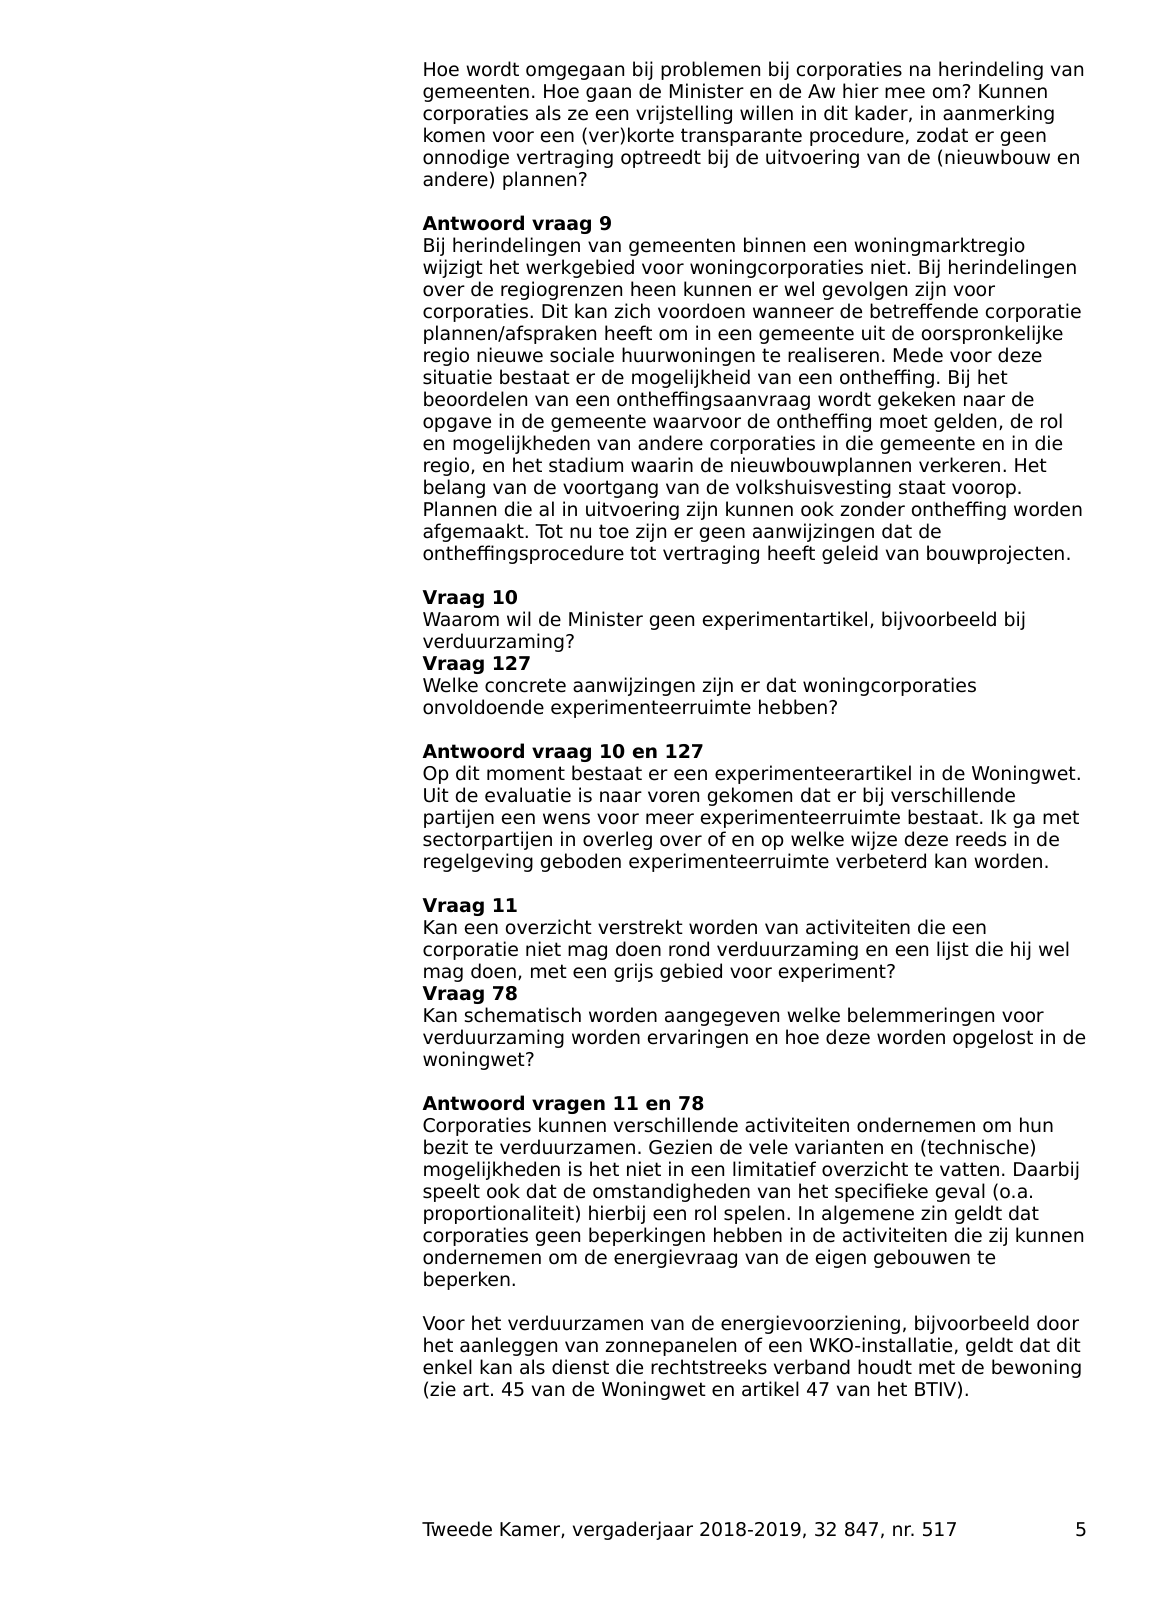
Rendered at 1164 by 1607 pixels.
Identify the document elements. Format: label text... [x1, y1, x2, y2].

text Antwoord vraag 10 en 127 [422, 741, 1087, 763]
text Vraag 78 [422, 983, 1087, 1005]
text Corporaties kunnen verschillende activiteiten ondernemen om hun bezit te verduurzamen. Gezien de vele varianten en (technische) mogelijkheden is het niet in een limitatief overzicht te vatten. Daarbij speelt ook dat de omstandigheden van het specifieke geval (o.a. proportionaliteit) hierbij een rol spelen. In algemene zin geldt dat corporaties geen beperkingen hebben in de activiteiten die zij kunnen ondernemen om de energievraag van de eigen gebouwen te beperken. [422, 1115, 1087, 1291]
text Kan schematisch worden aangegeven welke belemmeringen voor verduurzaming worden ervaringen en hoe deze worden opgelost in de woningwet? [422, 1005, 1087, 1071]
text Vraag 11 [422, 895, 1087, 917]
text Antwoord vraag 9 [422, 213, 1087, 235]
text Bij herindelingen van gemeenten binnen een woningmarktregio wijzigt het werkgebied voor woningcorporaties niet. Bij herindelingen over de regiogrenzen heen kunnen er wel gevolgen zijn voor corporaties. Dit kan zich voordoen wanneer de betreffende corporatie plannen/afspraken heeft om in een gemeente uit de oorspronkelijke regio nieuwe sociale huurwoningen te realiseren. Mede voor deze situatie bestaat er de mogelijkheid van een ontheffing. Bij het beoordelen van een ontheffingsaanvraag wordt gekeken naar de opgave in de gemeente waarvoor de ontheffing moet gelden, de rol en mogelijkheden van andere corporaties in die gemeente en in die regio, en het stadium waarin de nieuwbouwplannen verkeren. Het belang van de voortgang van de volkshuisvesting staat voorop. Plannen die al in uitvoering zijn kunnen ook zonder ontheffing worden afgemaakt. Tot nu toe zijn er geen aanwijzingen dat de ontheffingsprocedure tot vertraging heeft geleid van bouwprojecten. [422, 235, 1087, 565]
text Op dit moment bestaat er een experimenteerartikel in de Woningwet. Uit de evaluatie is naar voren gekomen dat er bij verschillende partijen een wens voor meer experimenteerruimte bestaat. Ik ga met sectorpartijen in overleg over of en op welke wijze deze reeds in de regelgeving geboden experimenteerruimte verbeterd kan worden. [422, 763, 1087, 873]
text Welke concrete aanwijzingen zijn er dat woningcorporaties onvoldoende experimenteerruimte hebben? [422, 675, 1087, 719]
text Hoe wordt omgegaan bij problemen bij corporaties na herindeling van gemeenten. Hoe gaan de Minister en de Aw hier mee om? Kunnen corporaties als ze een vrijstelling willen in dit kader, in aanmerking komen voor een (ver)korte transparante procedure, zodat er geen onnodige vertraging optreedt bij de uitvoering van de (nieuwbouw en andere) plannen? [422, 59, 1087, 191]
text Antwoord vragen 11 en 78 [422, 1093, 1087, 1115]
text Voor het verduurzamen van de energievoorziening, bijvoorbeeld door het aanleggen van zonnepanelen of een WKO-installatie, geldt dat dit enkel kan als dienst die rechtstreeks verband houdt met de bewoning (zie art. 45 van de Woningwet en artikel 47 van het BTIV). [422, 1313, 1087, 1401]
text Vraag 10 [422, 587, 1087, 609]
text Vraag 127 [422, 653, 1087, 675]
text Waarom wil de Minister geen experimentartikel, bijvoorbeeld bij verduurzaming? [422, 609, 1087, 653]
text Kan een overzicht verstrekt worden van activiteiten die een corporatie niet mag doen rond verduurzaming en een lijst die hij wel mag doen, met een grijs gebied voor experiment? [422, 917, 1087, 983]
